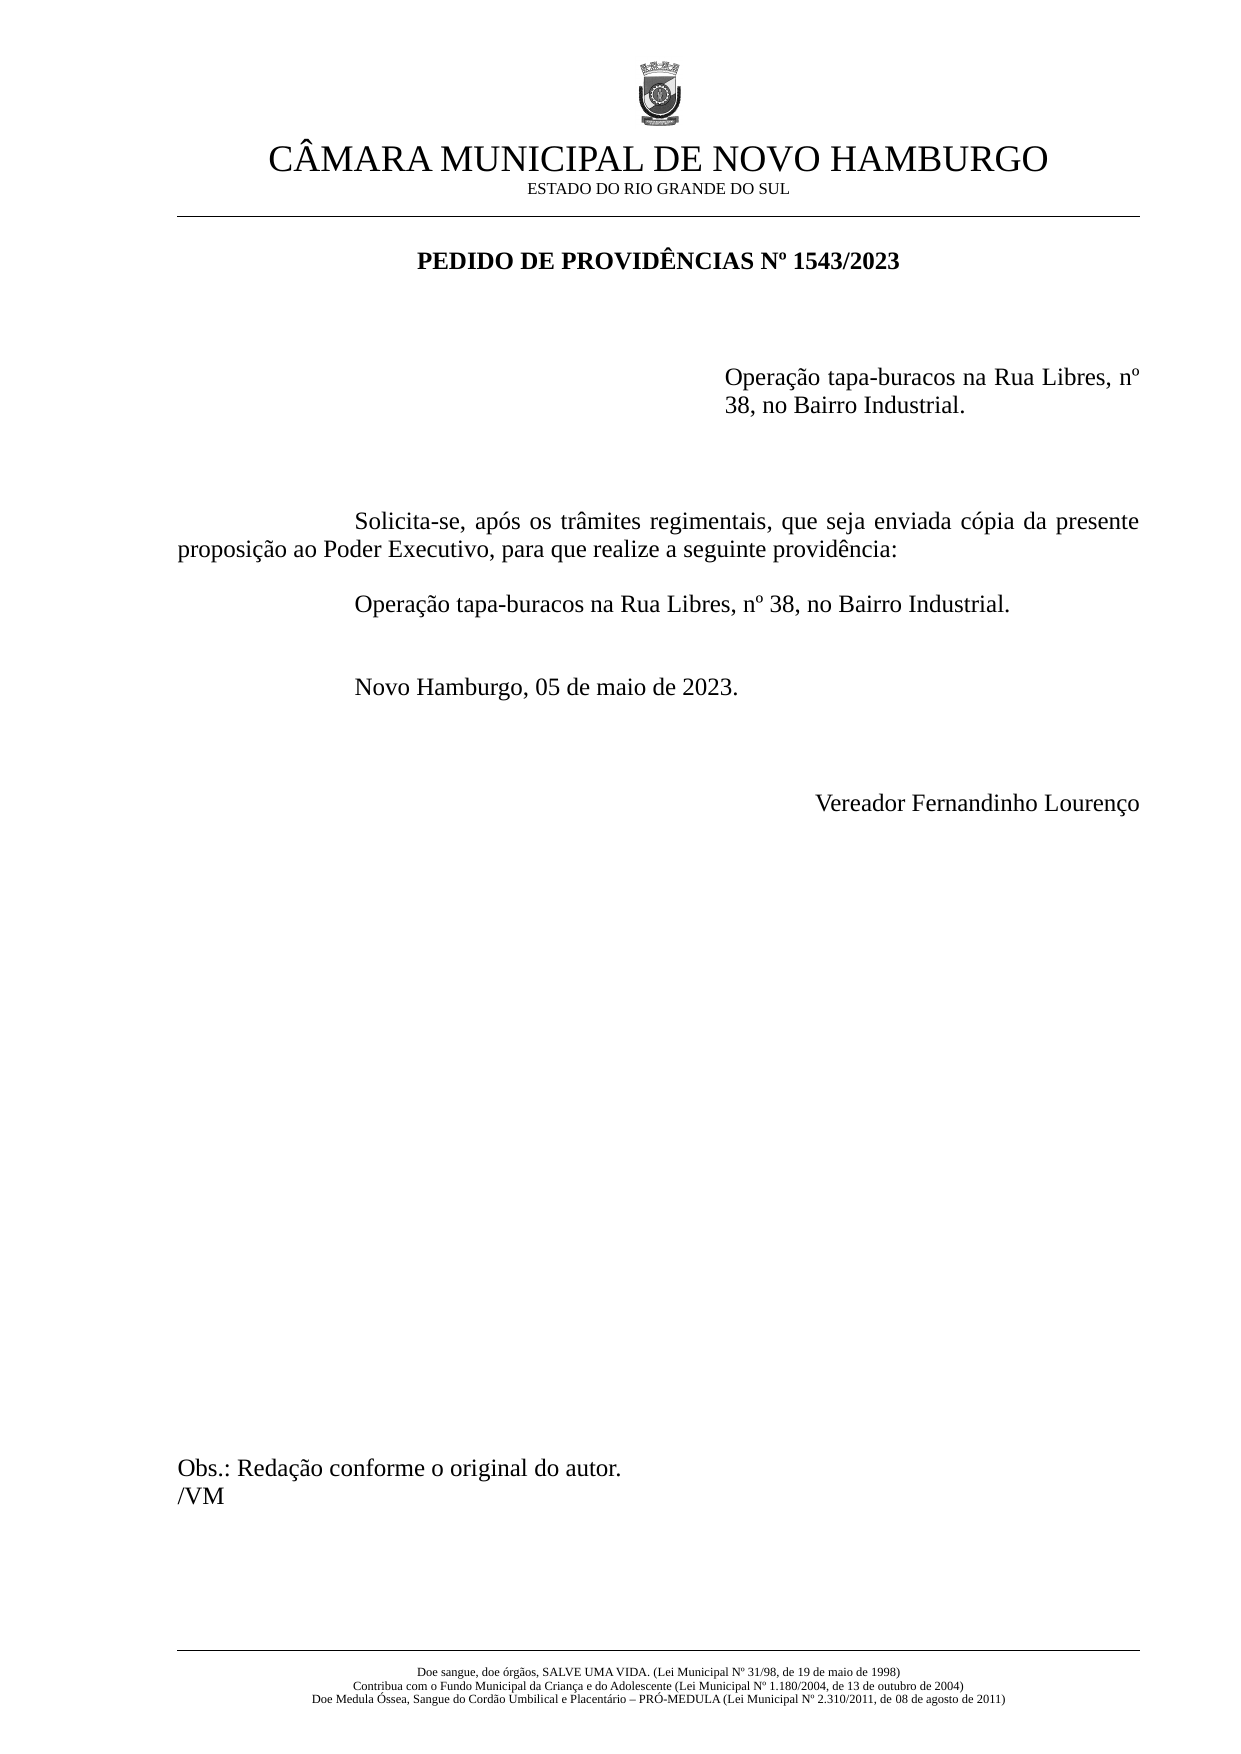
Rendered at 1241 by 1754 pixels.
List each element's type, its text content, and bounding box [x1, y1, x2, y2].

text Vereador Fernandinho Lourenço [649, 789, 1140, 817]
text Solicita-se, após os trâmites regimentais, que seja enviada cópia da presente proposição ao Poder Executivo, para que realize a seguinte providência: [177, 507, 1140, 562]
text Operação tapa-buracos na Rua Libres, nº 38, no Bairro Industrial. [177, 590, 1140, 618]
text Obs.: Redação conforme o original do autor. [177, 1454, 1140, 1482]
text Novo Hamburgo, 05 de maio de 2023. [177, 673, 1140, 701]
text PEDIDO DE PROVIDÊNCIAS Nº 1543/2023 [177, 247, 1140, 274]
text /VM [177, 1482, 1140, 1510]
list Operação tapa-buracos na Rua Libres, nº 38, no Bairro Industrial. [687, 363, 1140, 418]
